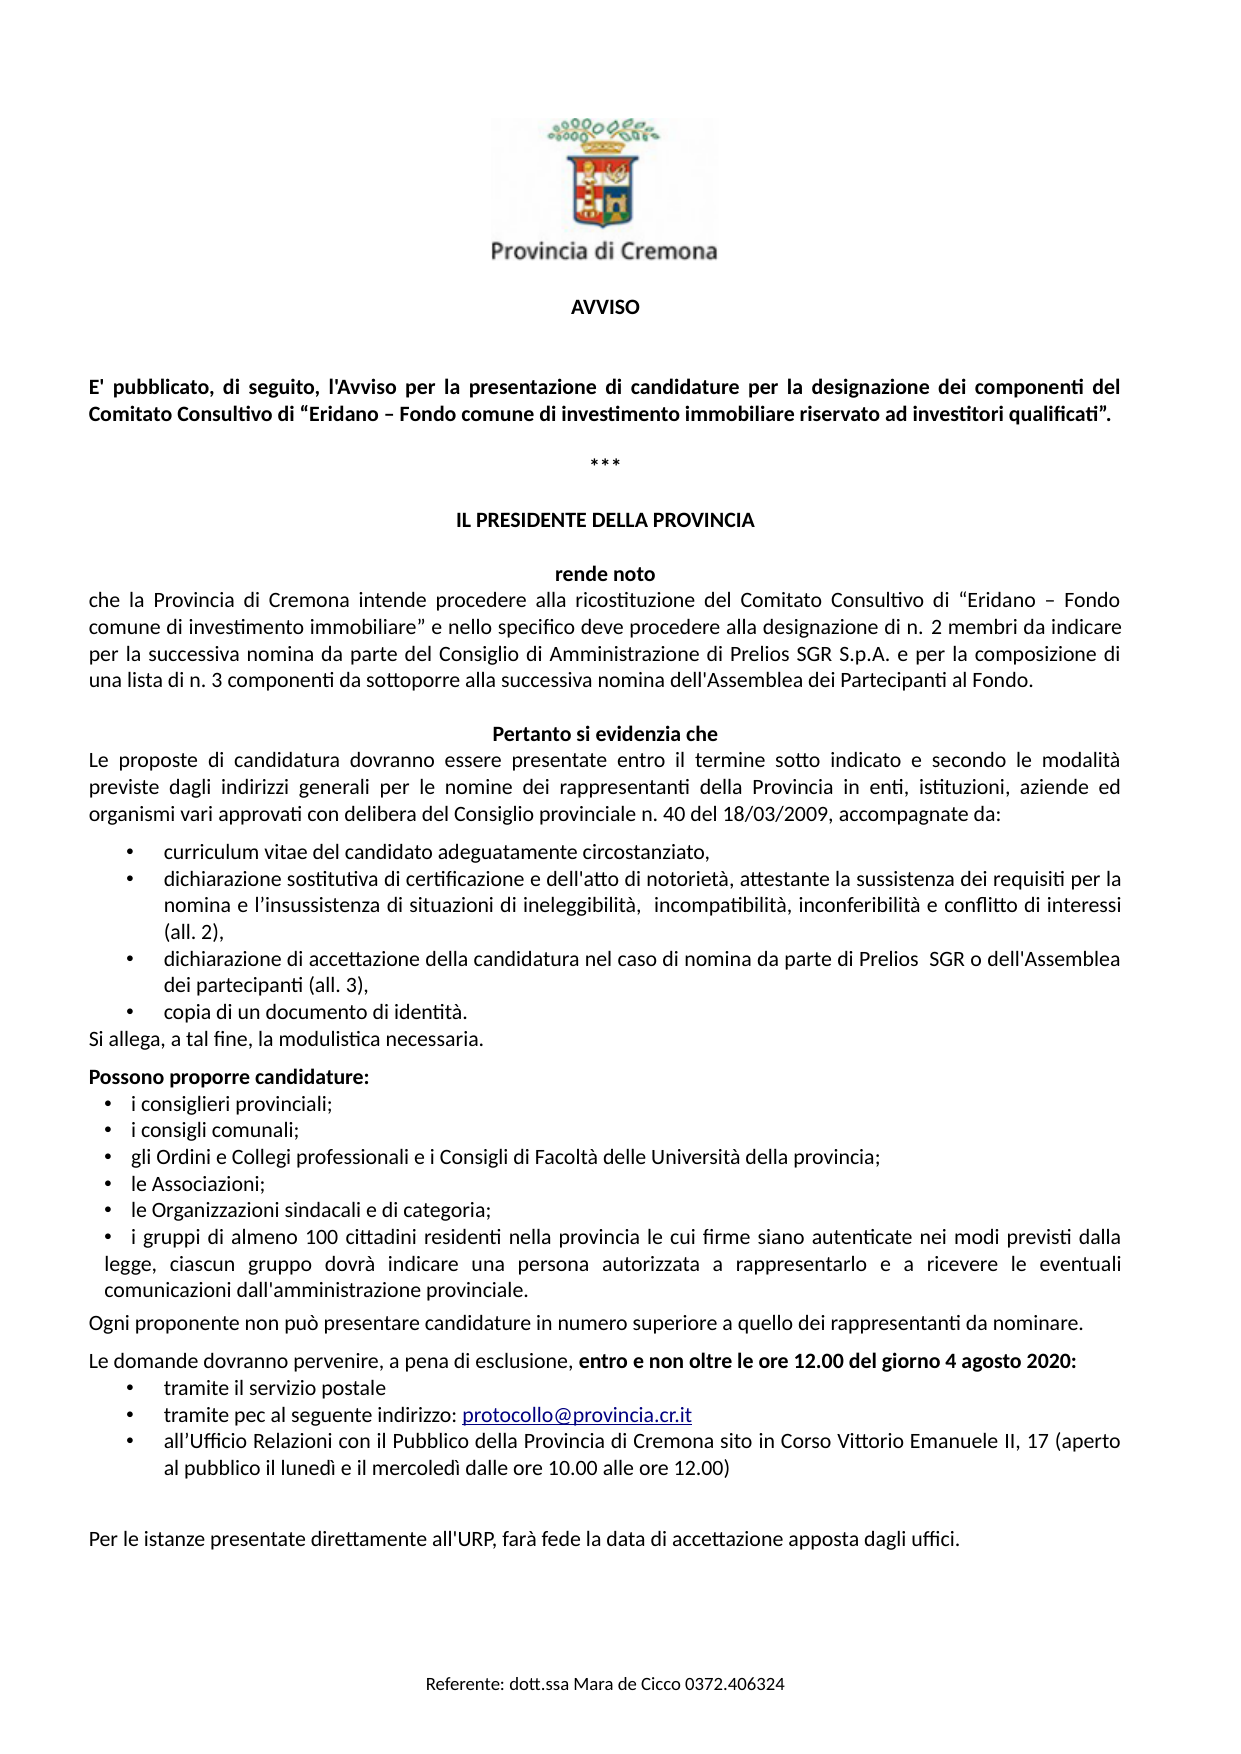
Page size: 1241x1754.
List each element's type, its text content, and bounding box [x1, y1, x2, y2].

text Le proposte di candidatura dovranno essere presentate entro il termine sotto indicato e secondo le modalità previste dagli indirizzi generali per le nomine dei rappresentanti della Provincia in enti, istituzioni, aziende ed organismi vari approvati con delibera del Consiglio provinciale n. 40 del 18/03/2009, accompagnate da: [88, 746, 1122, 826]
list tramite pec al seguente indirizzo: protocollo@provincia.cr.it [126, 1401, 1122, 1428]
text Per le istanze presentate direttamente all'URP, farà fede la data di accettazione apposta dagli uffici. [88, 1525, 1122, 1552]
list all’Ufficio Relazioni con il Pubblico della Provincia di Cremona sito in Corso Vittorio Emanuele II, 17 (aperto al pubblico il lunedì e il mercoledì dalle ore 10.00 alle ore 12.00) [126, 1428, 1122, 1481]
text che la Provincia di Cremona intende procedere alla ricostituzione del Comitato Consultivo di “Eridano – Fondo comune di investimento immobiliare” e nello specifico deve procedere alla designazione di n. 2 membri da indicare per la successiva nomina da parte del Consiglio di Amministrazione di Prelios SGR S.p.A. e per la composizione di una lista di n. 3 componenti da sottoporre alla successiva nomina dell'Assemblea dei Partecipanti al Fondo. [88, 586, 1122, 693]
list le Organizzazioni sindacali e di categoria; [104, 1197, 1122, 1223]
text E' pubblicato, di seguito, l'Avviso per la presentazione di candidature per la designazione dei componenti del Comitato Consultivo di “Eridano – Fondo comune di investimento immobiliare riservato ad investitori qualificati”. [88, 373, 1122, 426]
text AVVISO [88, 293, 1122, 320]
list dichiarazione sostitutiva di certificazione e dell'atto di notorietà, attestante la sussistenza dei requisiti per la nomina e l’insussistenza di situazioni di ineleggibilità, incompatibilità, inconferibilità e conflitto di interessi (all. 2), [126, 865, 1122, 945]
text Pertanto si evidenzia che [88, 720, 1122, 746]
text *** [88, 453, 1122, 480]
list dichiarazione di accettazione della candidatura nel caso di nomina da parte di Prelios SGR o dell'Assemblea dei partecipanti (all. 3), [126, 945, 1122, 998]
text Le domande dovranno pervenire, a pena di esclusione, entro e non oltre le ore 12.00 del giorno 4 agosto 2020: [88, 1348, 1122, 1374]
list copia di un documento di identità. [126, 998, 1122, 1025]
text Si allega, a tal fine, la modulistica necessaria. [88, 1025, 1122, 1052]
text rende noto [88, 560, 1122, 586]
text Possono proporre candidature: [88, 1063, 1122, 1090]
list i consiglieri provinciali; [104, 1090, 1122, 1117]
list i consigli comunali; [104, 1117, 1122, 1143]
list gli Ordini e Collegi professionali e i Consigli di Facoltà delle Università della provincia; [104, 1143, 1122, 1170]
list le Associazioni; [104, 1170, 1122, 1197]
picture [491, 118, 720, 262]
list tramite il servizio postale [126, 1374, 1122, 1401]
text IL PRESIDENTE DELLA PROVINCIA [88, 506, 1122, 533]
text Ogni proponente non può presentare candidature in numero superiore a quello dei rappresentanti da nominare. [88, 1309, 1122, 1336]
list curriculum vitae del candidato adeguatamente circostanziato, [126, 838, 1122, 865]
list i gruppi di almeno 100 cittadini residenti nella provincia le cui firme siano autenticate nei modi previsti dalla legge, ciascun gruppo dovrà indicare una persona autorizzata a rappresentarlo e a ricevere le eventuali comunicazioni dall'amministrazione provinciale. [104, 1223, 1122, 1303]
